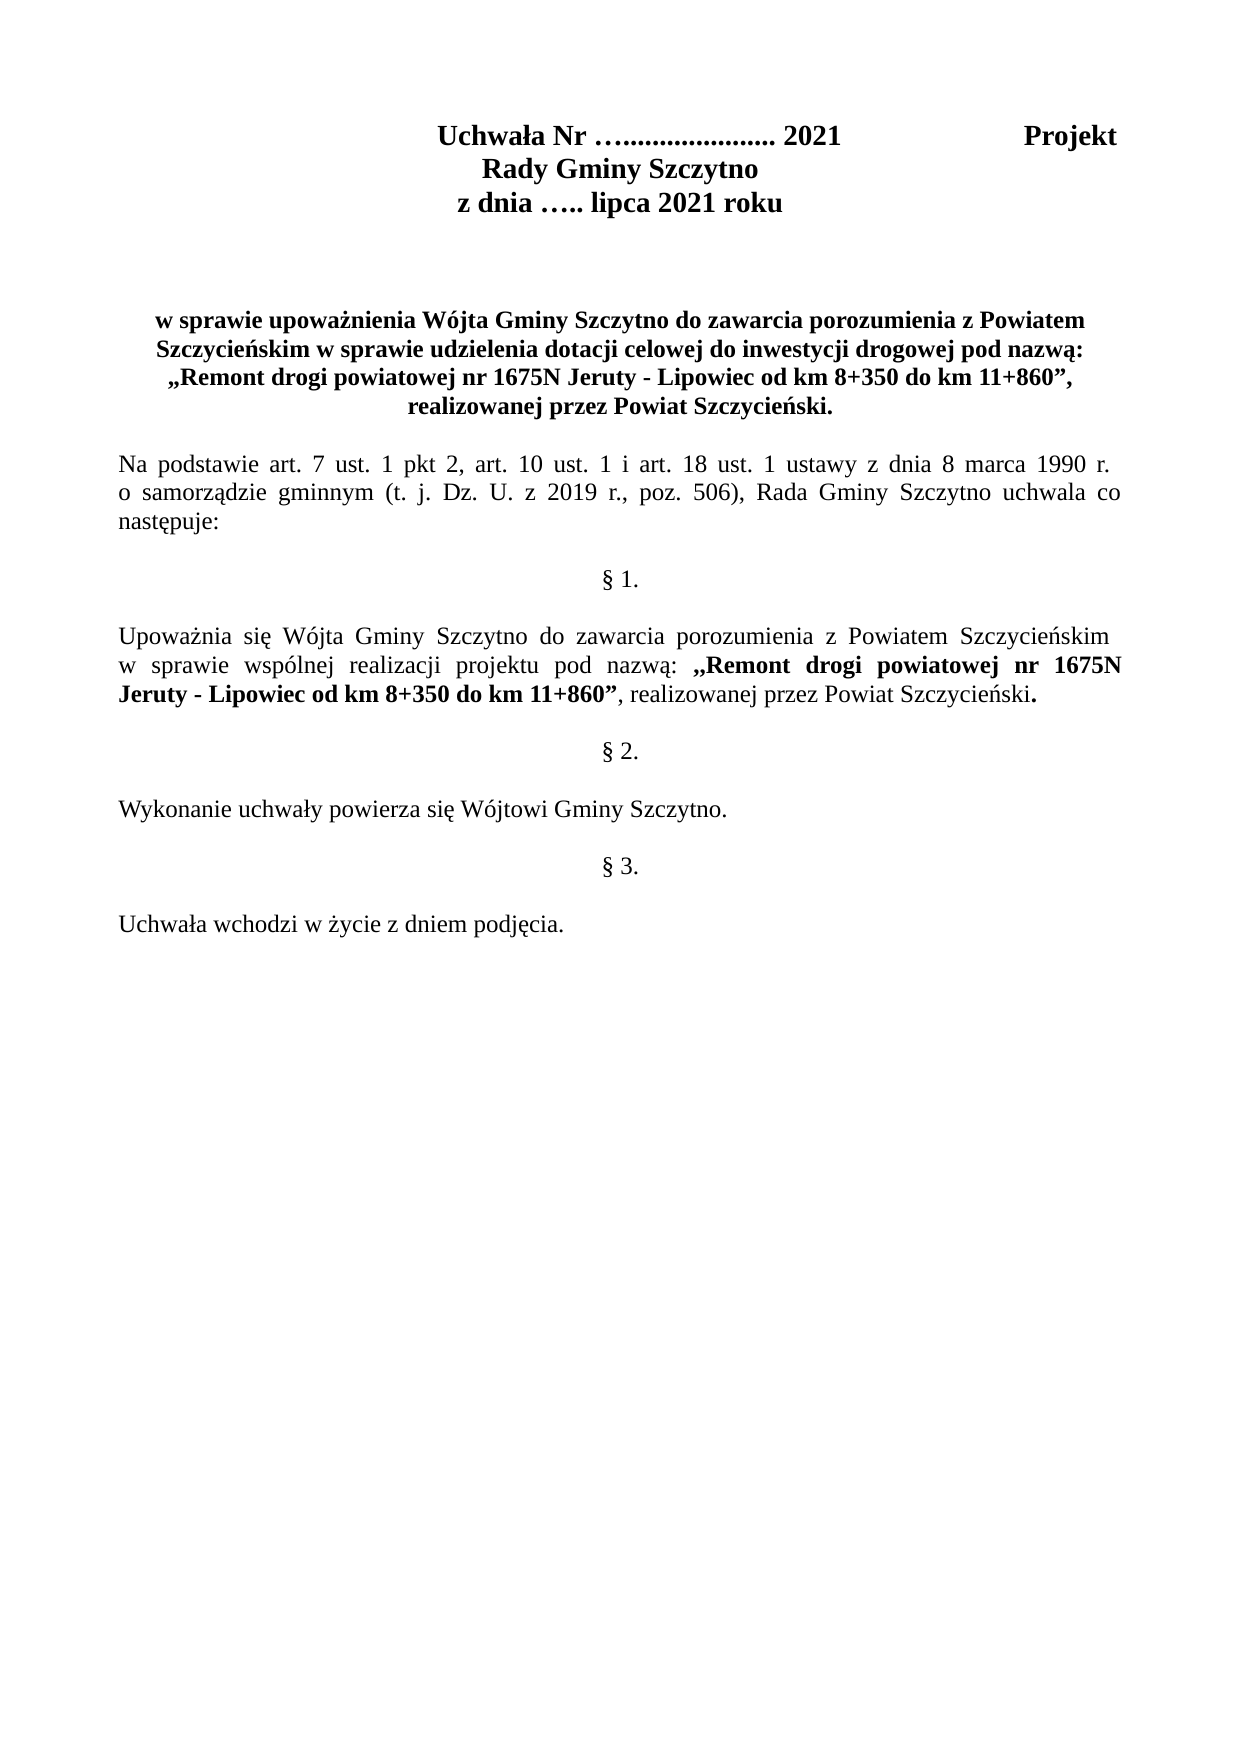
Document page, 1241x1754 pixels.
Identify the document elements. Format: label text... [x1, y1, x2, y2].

text § 2. [118, 736, 1122, 765]
text Wykonanie uchwały powierza się Wójtowi Gminy Szczytno. [118, 794, 1122, 822]
text z dnia ….. lipca 2021 roku [118, 185, 1122, 219]
text Uchwała Nr …..................... 2021 Projekt [118, 118, 1122, 152]
text Uchwała wchodzi w życie z dniem podjęcia. [118, 909, 1122, 937]
text § 1. [118, 564, 1122, 592]
text Na podstawie art. 7 ust. 1 pkt 2, art. 10 ust. 1 i art. 18 ust. 1 ustawy z dnia 8 marca 1990 r. o samorządzie gminnym (t. j. Dz. U. z 2019 r., poz. 506), Rada Gminy Szczytno uchwala co następuje: [118, 449, 1122, 535]
text Upoważnia się Wójta Gminy Szczytno do zawarcia porozumienia z Powiatem Szczycieńskim w sprawie wspólnej realizacji projektu pod nazwą: ,,Remont drogi powiatowej nr 1675N Jeruty - Lipowiec od km 8+350 do km 11+860”, realizowanej przez Powiat Szczycieński. [118, 621, 1122, 707]
text § 3. [118, 851, 1122, 880]
text w sprawie upoważnienia Wójta Gminy Szczytno do zawarcia porozumienia z Powiatem Szczycieńskim w sprawie udzielenia dotacji celowej do inwestycji drogowej pod nazwą: „Remont drogi powiatowej nr 1675N Jeruty - Lipowiec od km 8+350 do km 11+860”, realizowanej przez Powiat Szczycieński. [118, 305, 1122, 449]
text Rady Gminy Szczytno [118, 152, 1122, 185]
